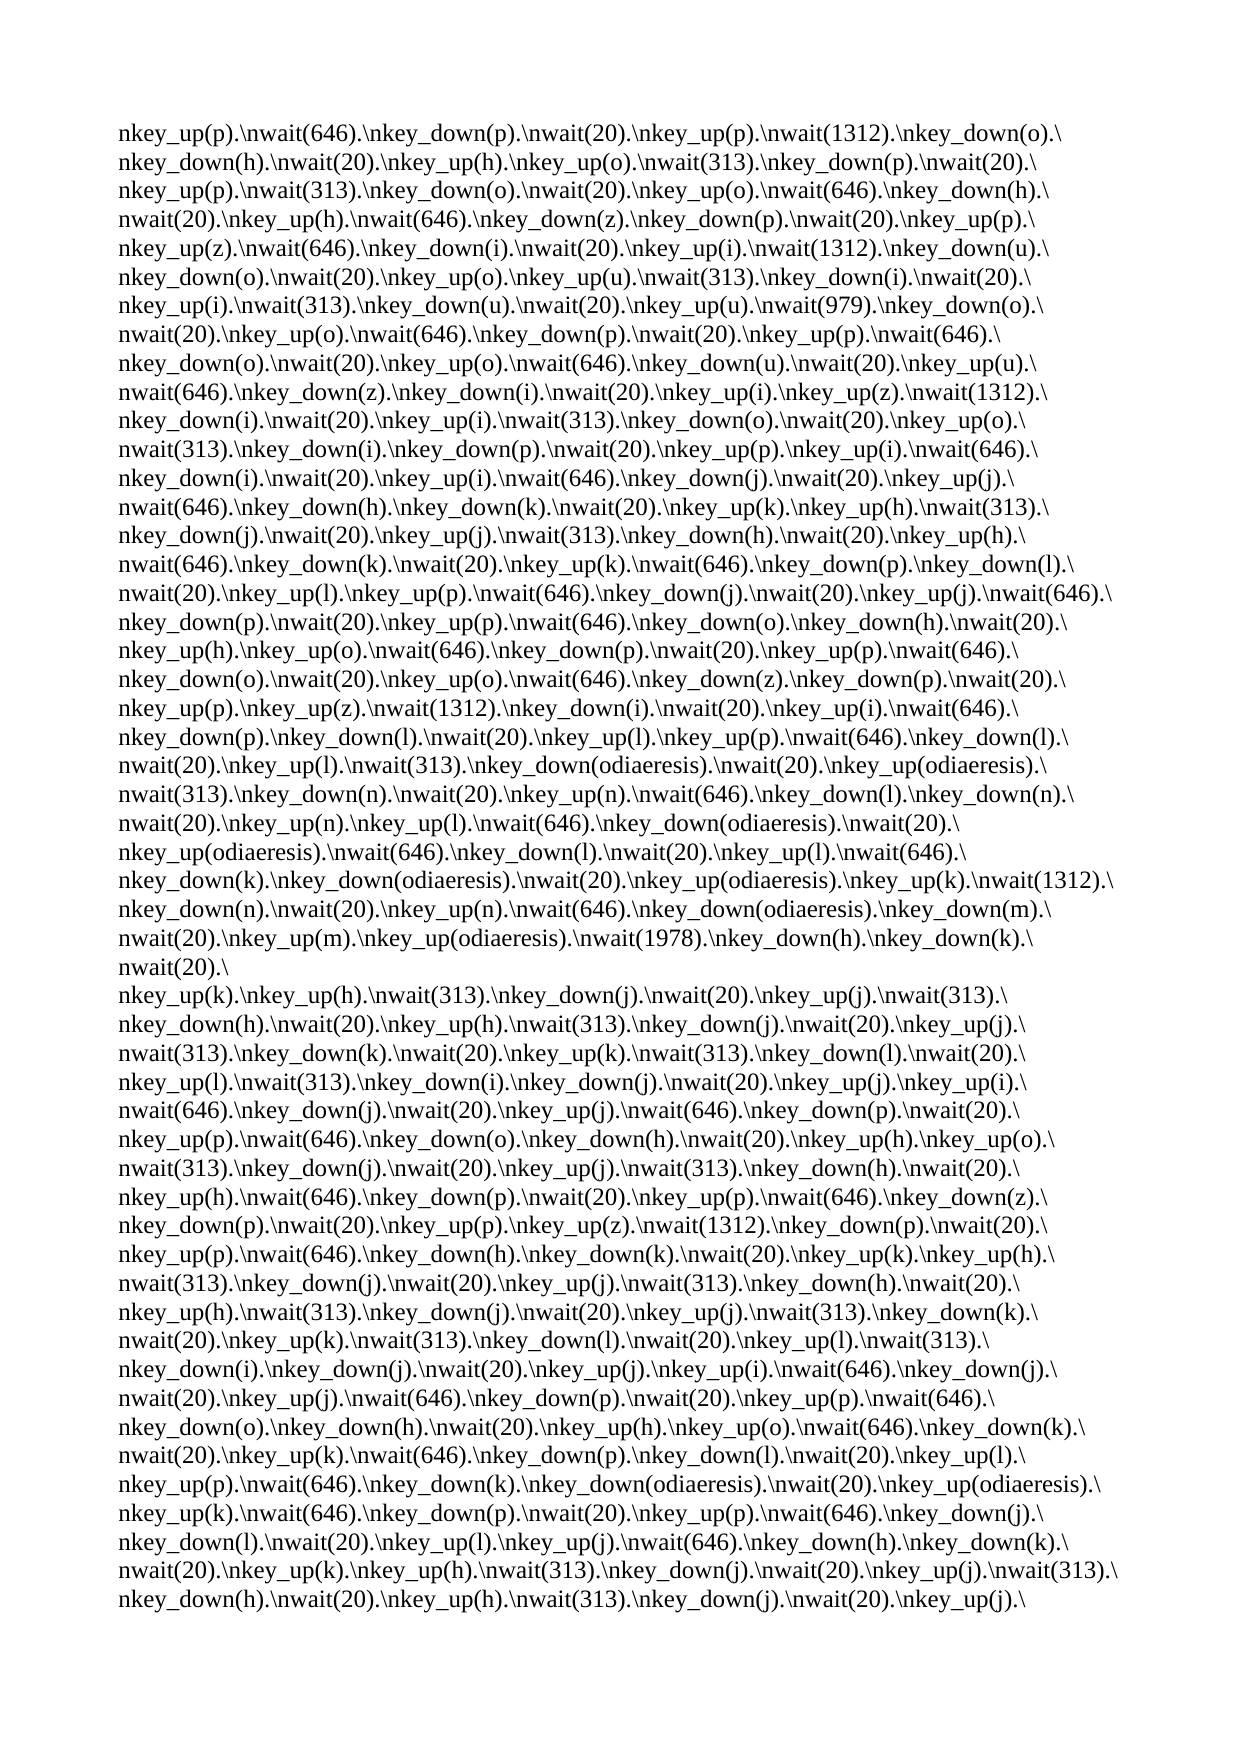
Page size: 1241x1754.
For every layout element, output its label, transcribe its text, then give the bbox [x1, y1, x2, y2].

text nkey_up(p).\nwait(646).\nkey_down(p).\nwait(20).\nkey_up(p).\nwait(1312).\nkey_down(o).\nkey_down(h).\nwait(20).\nkey_up(h).\nkey_up(o).\nwait(313).\nkey_down(p).\nwait(20).\nkey_up(p).\nwait(313).\nkey_down(o).\nwait(20).\nkey_up(o).\nwait(646).\nkey_down(h).\nwait(20).\nkey_up(h).\nwait(646).\nkey_down(z).\nkey_down(p).\nwait(20).\nkey_up(p).\nkey_up(z).\nwait(646).\nkey_down(i).\nwait(20).\nkey_up(i).\nwait(1312).\nkey_down(u).\nkey_down(o).\nwait(20).\nkey_up(o).\nkey_up(u).\nwait(313).\nkey_down(i).\nwait(20).\nkey_up(i).\nwait(313).\nkey_down(u).\nwait(20).\nkey_up(u).\nwait(979).\nkey_down(o).\nwait(20).\nkey_up(o).\nwait(646).\nkey_down(p).\nwait(20).\nkey_up(p).\nwait(646).\nkey_down(o).\nwait(20).\nkey_up(o).\nwait(646).\nkey_down(u).\nwait(20).\nkey_up(u).\nwait(646).\nkey_down(z).\nkey_down(i).\nwait(20).\nkey_up(i).\nkey_up(z).\nwait(1312).\nkey_down(i).\nwait(20).\nkey_up(i).\nwait(313).\nkey_down(o).\nwait(20).\nkey_up(o).\nwait(313).\nkey_down(i).\nkey_down(p).\nwait(20).\nkey_up(p).\nkey_up(i).\nwait(646).\nkey_down(i).\nwait(20).\nkey_up(i).\nwait(646).\nkey_down(j).\nwait(20).\nkey_up(j).\nwait(646).\nkey_down(h).\nkey_down(k).\nwait(20).\nkey_up(k).\nkey_up(h).\nwait(313).\nkey_down(j).\nwait(20).\nkey_up(j).\nwait(313).\nkey_down(h).\nwait(20).\nkey_up(h).\nwait(646).\nkey_down(k).\nwait(20).\nkey_up(k).\nwait(646).\nkey_down(p).\nkey_down(l).\nwait(20).\nkey_up(l).\nkey_up(p).\nwait(646).\nkey_down(j).\nwait(20).\nkey_up(j).\nwait(646).\nkey_down(p).\nwait(20).\nkey_up(p).\nwait(646).\nkey_down(o).\nkey_down(h).\nwait(20).\nkey_up(h).\nkey_up(o).\nwait(646).\nkey_down(p).\nwait(20).\nkey_up(p).\nwait(646).\nkey_down(o).\nwait(20).\nkey_up(o).\nwait(646).\nkey_down(z).\nkey_down(p).\nwait(20).\nkey_up(p).\nkey_up(z).\nwait(1312).\nkey_down(i).\nwait(20).\nkey_up(i).\nwait(646).\nkey_down(p).\nkey_down(l).\nwait(20).\nkey_up(l).\nkey_up(p).\nwait(646).\nkey_down(l).\nwait(20).\nkey_up(l).\nwait(313).\nkey_down(odiaeresis).\nwait(20).\nkey_up(odiaeresis).\nwait(313).\nkey_down(n).\nwait(20).\nkey_up(n).\nwait(646).\nkey_down(l).\nkey_down(n).\nwait(20).\nkey_up(n).\nkey_up(l).\nwait(646).\nkey_down(odiaeresis).\nwait(20).\nkey_up(odiaeresis).\nwait(646).\nkey_down(l).\nwait(20).\nkey_up(l).\nwait(646).\nkey_down(k).\nkey_down(odiaeresis).\nwait(20).\nkey_up(odiaeresis).\nkey_up(k).\nwait(1312).\nkey_down(n).\nwait(20).\nkey_up(n).\nwait(646).\nkey_down(odiaeresis).\nkey_down(m).\nwait(20).\nkey_up(m).\nkey_up(odiaeresis).\nwait(1978).\nkey_down(h).\nkey_down(k).\nwait(20).\ [118, 118, 1122, 981]
text nkey_up(k).\nkey_up(h).\nwait(313).\nkey_down(j).\nwait(20).\nkey_up(j).\nwait(313).\nkey_down(h).\nwait(20).\nkey_up(h).\nwait(313).\nkey_down(j).\nwait(20).\nkey_up(j).\nwait(313).\nkey_down(k).\nwait(20).\nkey_up(k).\nwait(313).\nkey_down(l).\nwait(20).\nkey_up(l).\nwait(313).\nkey_down(i).\nkey_down(j).\nwait(20).\nkey_up(j).\nkey_up(i).\nwait(646).\nkey_down(j).\nwait(20).\nkey_up(j).\nwait(646).\nkey_down(p).\nwait(20).\nkey_up(p).\nwait(646).\nkey_down(o).\nkey_down(h).\nwait(20).\nkey_up(h).\nkey_up(o).\nwait(313).\nkey_down(j).\nwait(20).\nkey_up(j).\nwait(313).\nkey_down(h).\nwait(20).\nkey_up(h).\nwait(646).\nkey_down(p).\nwait(20).\nkey_up(p).\nwait(646).\nkey_down(z).\nkey_down(p).\nwait(20).\nkey_up(p).\nkey_up(z).\nwait(1312).\nkey_down(p).\nwait(20).\nkey_up(p).\nwait(646).\nkey_down(h).\nkey_down(k).\nwait(20).\nkey_up(k).\nkey_up(h).\nwait(313).\nkey_down(j).\nwait(20).\nkey_up(j).\nwait(313).\nkey_down(h).\nwait(20).\nkey_up(h).\nwait(313).\nkey_down(j).\nwait(20).\nkey_up(j).\nwait(313).\nkey_down(k).\nwait(20).\nkey_up(k).\nwait(313).\nkey_down(l).\nwait(20).\nkey_up(l).\nwait(313).\nkey_down(i).\nkey_down(j).\nwait(20).\nkey_up(j).\nkey_up(i).\nwait(646).\nkey_down(j).\nwait(20).\nkey_up(j).\nwait(646).\nkey_down(p).\nwait(20).\nkey_up(p).\nwait(646).\nkey_down(o).\nkey_down(h).\nwait(20).\nkey_up(h).\nkey_up(o).\nwait(646).\nkey_down(k).\nwait(20).\nkey_up(k).\nwait(646).\nkey_down(p).\nkey_down(l).\nwait(20).\nkey_up(l).\nkey_up(p).\nwait(646).\nkey_down(k).\nkey_down(odiaeresis).\nwait(20).\nkey_up(odiaeresis).\nkey_up(k).\nwait(646).\nkey_down(p).\nwait(20).\nkey_up(p).\nwait(646).\nkey_down(j).\nkey_down(l).\nwait(20).\nkey_up(l).\nkey_up(j).\nwait(646).\nkey_down(h).\nkey_down(k).\nwait(20).\nkey_up(k).\nkey_up(h).\nwait(313).\nkey_down(j).\nwait(20).\nkey_up(j).\nwait(313).\nkey_down(h).\nwait(20).\nkey_up(h).\nwait(313).\nkey_down(j).\nwait(20).\nkey_up(j).\ [118, 981, 1122, 1613]
